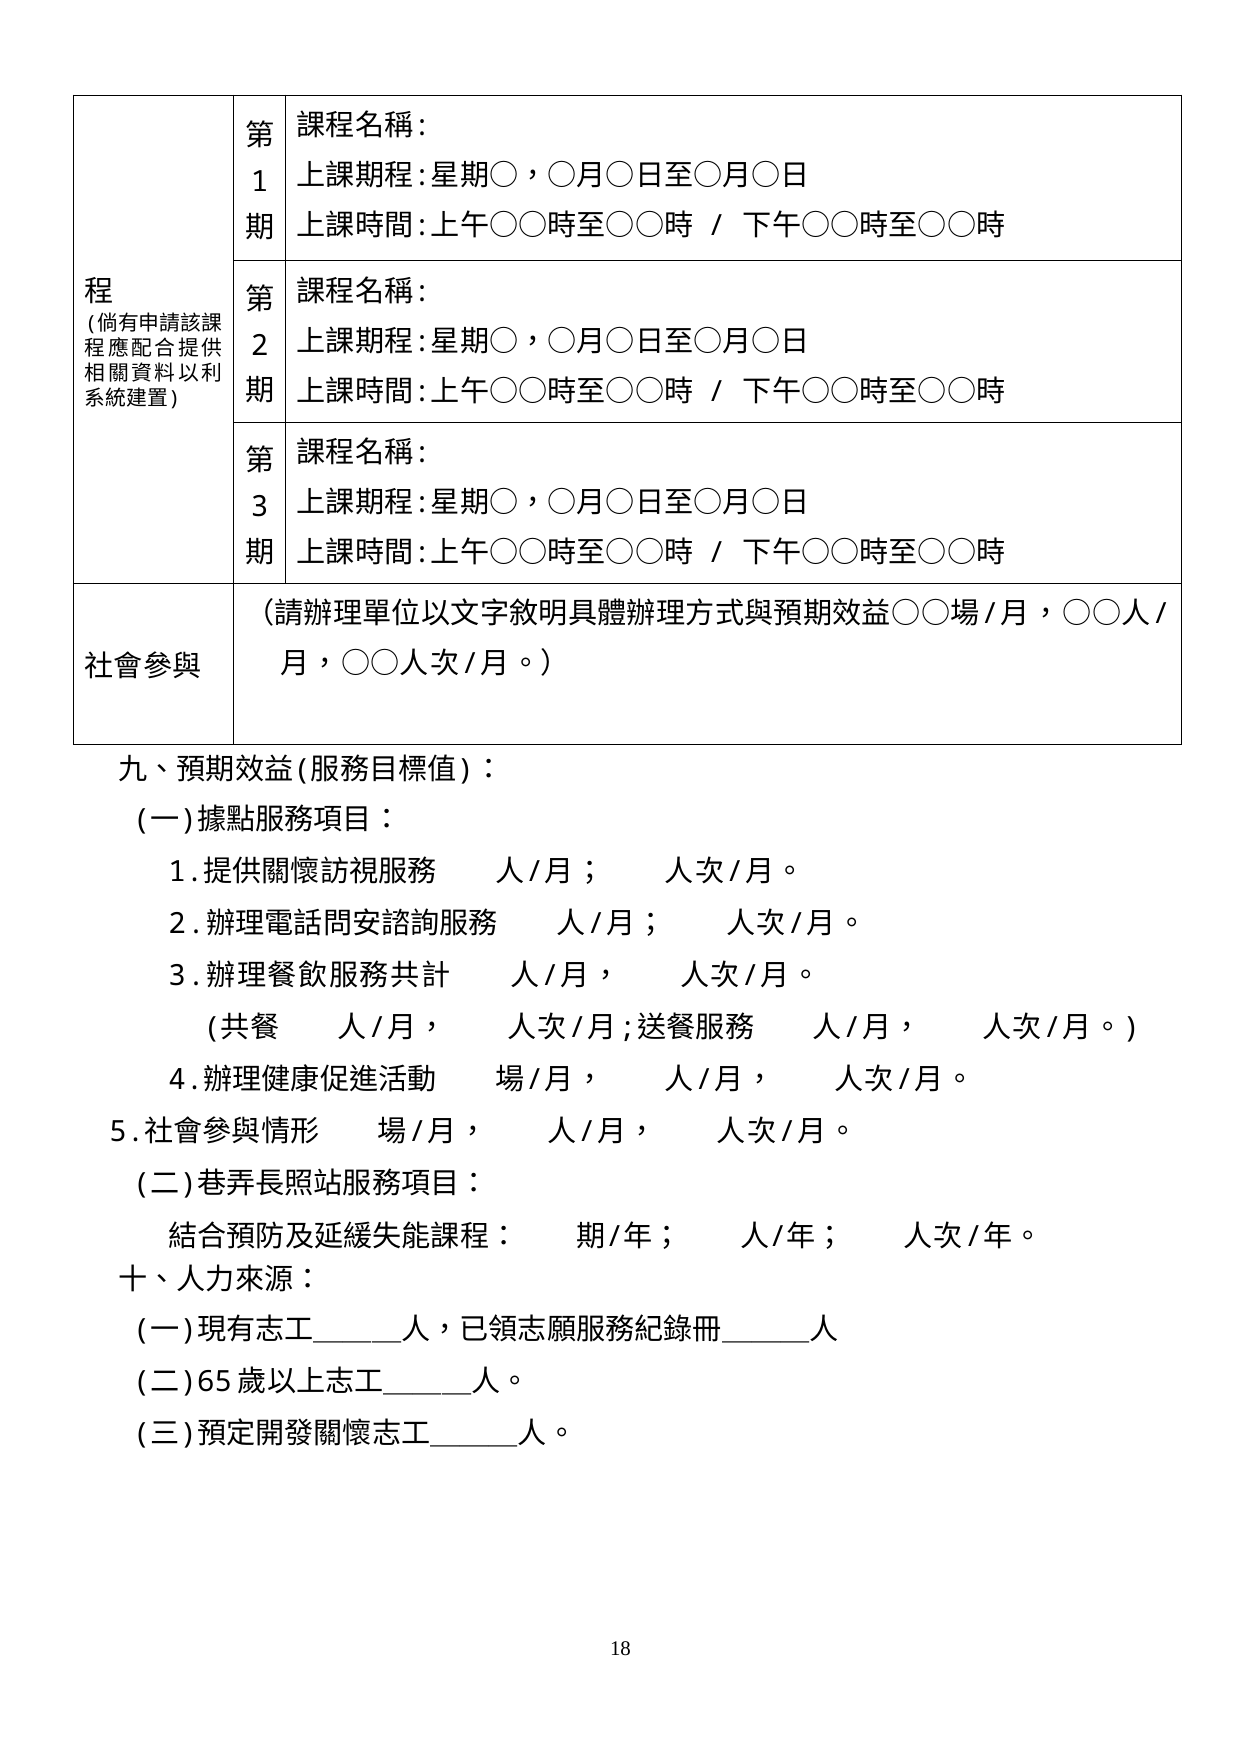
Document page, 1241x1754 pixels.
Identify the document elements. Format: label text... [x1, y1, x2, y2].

text (一)現有志工＿＿＿人，已領志願服務紀錄冊＿＿＿人 [118, 1298, 1122, 1350]
table_cell 課程名稱: 上課期程:星期○，○月○日至○月○日 上課時間:上午○○時至○○時 / 下午○○時至○○時 [286, 261, 1181, 422]
text 5.社會參與情形 場/月， 人/月， 人次/月。 [109, 1100, 1166, 1152]
text (二)65歲以上志工＿＿＿人。 [118, 1350, 1122, 1402]
table_cell 社會參與 [74, 584, 233, 744]
table_cell 程 (倘有申請該課程應配合提供相關資料以利系統建置) [74, 96, 233, 583]
table_cell （請辦理單位以文字敘明具體辦理方式與預期效益○○場/月，○○人/月，○○人次/月。） [234, 584, 1181, 744]
table_cell 課程名稱: 上課期程:星期○，○月○日至○月○日 上課時間:上午○○時至○○時 / 下午○○時至○○時 [286, 423, 1181, 583]
text 2.辦理電話問安諮詢服務 人/月； 人次/月。 [168, 892, 1166, 944]
text 1.提供關懷訪視服務 人/月； 人次/月。 [168, 840, 1166, 892]
table_cell 第3期 [234, 423, 285, 583]
table_cell 第2期 [234, 261, 285, 422]
text 4.辦理健康促進活動 場/月， 人/月， 人次/月。 [168, 1048, 1166, 1100]
text 九、預期效益(服務目標值)： [118, 745, 1122, 788]
text (共餐 人/月， 人次/月;送餐服務 人/月， 人次/月。) [168, 996, 1166, 1048]
text (三)預定開發關懷志工＿＿＿人。 [118, 1402, 1122, 1454]
text 結合預防及延緩失能課程： 期/年； 人/年； 人次/年。 [168, 1204, 1196, 1256]
text (二)巷弄長照站服務項目： [118, 1152, 1166, 1204]
text 十、人力來源： [118, 1256, 1122, 1298]
text (一)據點服務項目： [118, 788, 1166, 840]
table_cell 第1期 [234, 96, 285, 260]
text 3.辦理餐飲服務共計 人/月， 人次/月。 [168, 944, 1166, 996]
table_cell 課程名稱: 上課期程:星期○，○月○日至○月○日 上課時間:上午○○時至○○時 / 下午○○時至○○時 [286, 96, 1181, 260]
